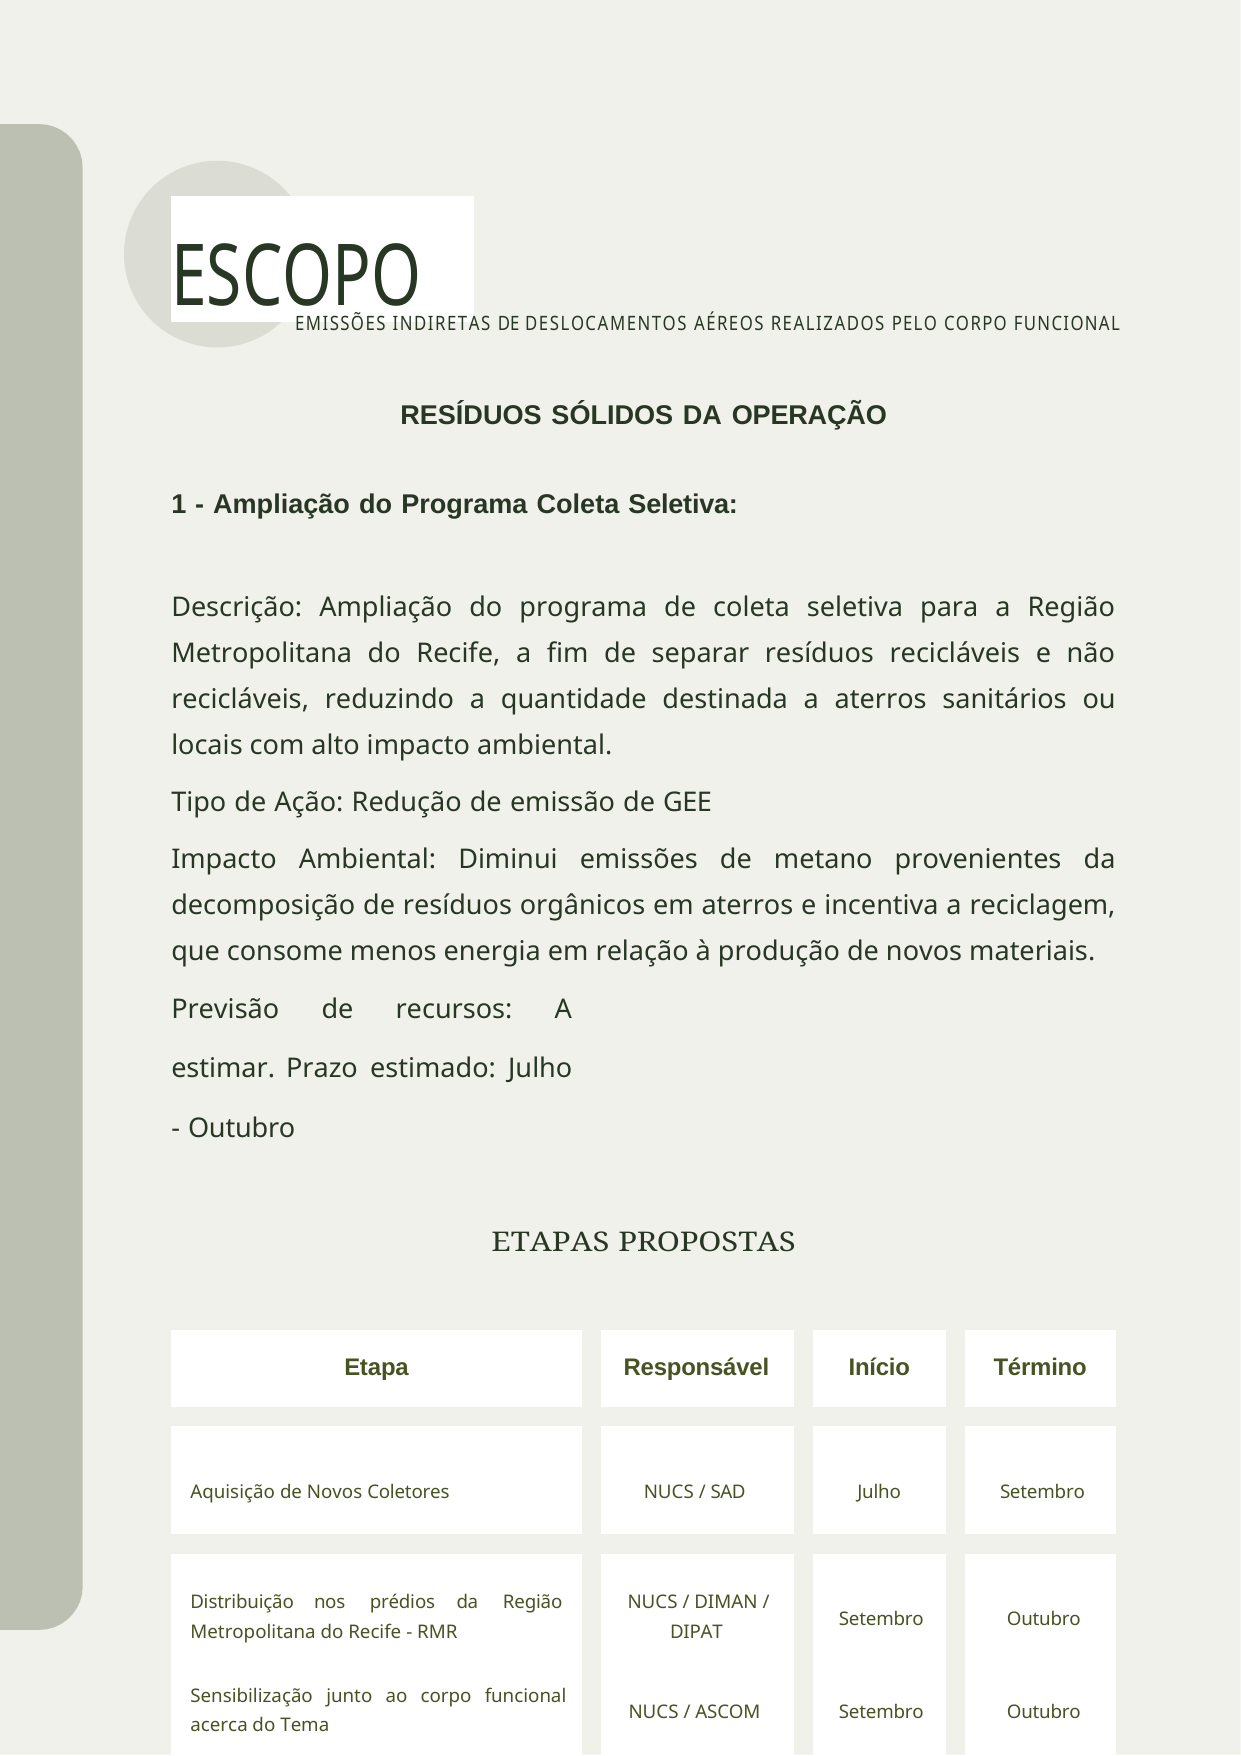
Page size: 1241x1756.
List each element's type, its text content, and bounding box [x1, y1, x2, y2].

text Aquisição de Novos Coletores [190, 1478, 582, 1503]
text Sensibilização junto ao corpo funcional acerca do Tema [190, 1682, 582, 1737]
text Setembro [1000, 1478, 1116, 1503]
text Outubro [1007, 1699, 1116, 1724]
text Responsável [623, 1353, 794, 1381]
text EMISSÕES INDIRETAS DE DESLOCAMENTOS AÉREOS REALIZADOS PELO CORPO FUNCIONAL [171, 196, 474, 213]
text NUCS / ASCOM [628, 1699, 794, 1724]
text Outubro [1007, 1606, 1116, 1631]
text Julho [857, 1478, 946, 1503]
text Etapa [171, 1353, 582, 1381]
text Distribuição nos prédios da Região Metropolitana do Recife - RMR [190, 1589, 563, 1643]
text Setembro [839, 1699, 946, 1724]
text Início [848, 1353, 946, 1381]
text ESCOPO 3 [171, 213, 474, 322]
text NUCS / DIMAN / DIPAT [627, 1589, 794, 1643]
text Setembro [839, 1606, 946, 1631]
text NUCS / SAD [643, 1478, 794, 1503]
text Término [993, 1353, 1116, 1381]
